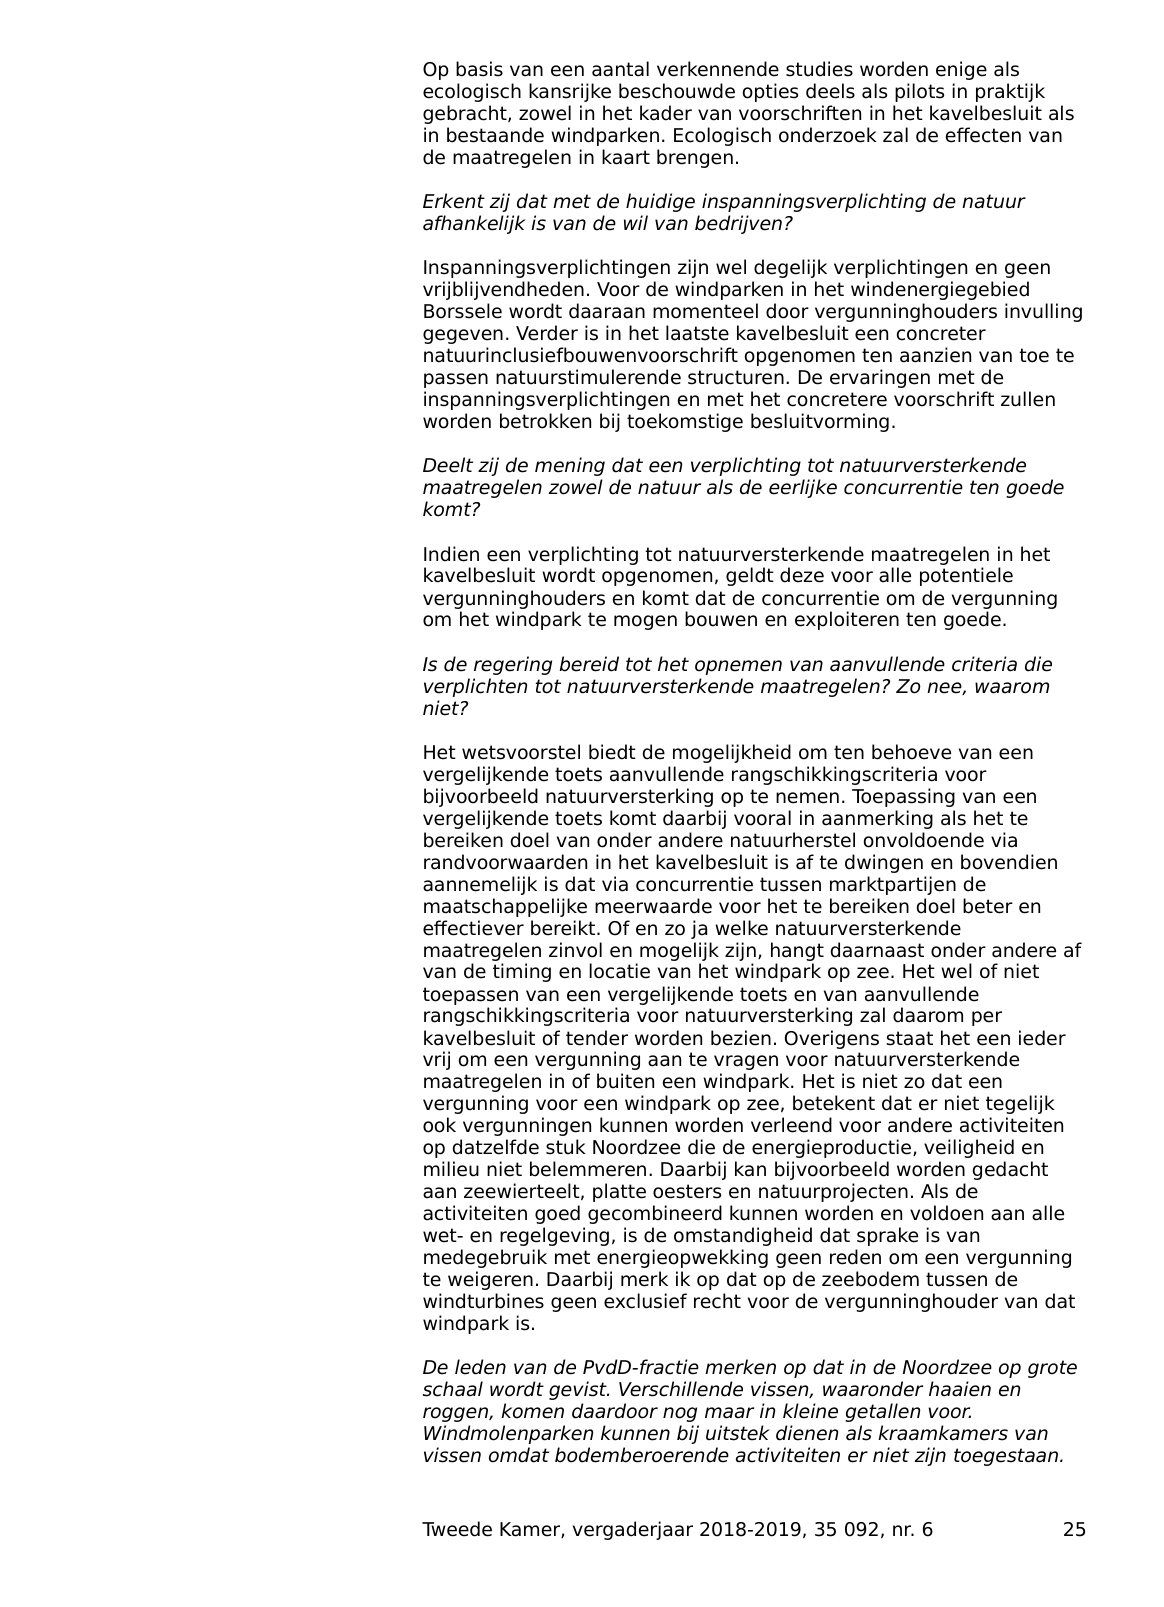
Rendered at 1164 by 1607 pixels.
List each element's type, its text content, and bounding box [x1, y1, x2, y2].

text De leden van de PvdD-fractie merken op dat in de Noordzee op grote schaal wordt gevist. Verschillende vissen, waaronder haaien en roggen, komen daardoor nog maar in kleine getallen voor. Windmolenparken kunnen bij uitstek dienen als kraamkamers van vissen omdat bodemberoerende activiteiten er niet zijn toegestaan. [422, 1357, 1087, 1467]
text Inspanningsverplichtingen zijn wel degelijk verplichtingen en geen vrijblijvendheden. Voor de windparken in het windenergiegebied Borssele wordt daaraan momenteel door vergunninghouders invulling gegeven. Verder is in het laatste kavelbesluit een concreter natuurinclusiefbouwenvoorschrift opgenomen ten aanzien van toe te passen natuurstimulerende structuren. De ervaringen met de inspanningsverplichtingen en met het concretere voorschrift zullen worden betrokken bij toekomstige besluitvorming. [422, 257, 1087, 433]
text Is de regering bereid tot het opnemen van aanvullende criteria die verplichten tot natuurversterkende maatregelen? Zo nee, waarom niet? [422, 653, 1087, 719]
text Op basis van een aantal verkennende studies worden enige als ecologisch kansrijke beschouwde opties deels als pilots in praktijk gebracht, zowel in het kader van voorschriften in het kavelbesluit als in bestaande windparken. Ecologisch onderzoek zal de effecten van de maatregelen in kaart brengen. [422, 59, 1087, 169]
text Deelt zij de mening dat een verplichting tot natuurversterkende maatregelen zowel de natuur als de eerlijke concurrentie ten goede komt? [422, 455, 1087, 521]
text Indien een verplichting tot natuurversterkende maatregelen in het kavelbesluit wordt opgenomen, geldt deze voor alle potentiele vergunninghouders en komt dat de concurrentie om de vergunning om het windpark te mogen bouwen en exploiteren ten goede. [422, 543, 1087, 631]
text Het wetsvoorstel biedt de mogelijkheid om ten behoeve van een vergelijkende toets aanvullende rangschikkingscriteria voor bijvoorbeeld natuurversterking op te nemen. Toepassing van een vergelijkende toets komt daarbij vooral in aanmerking als het te bereiken doel van onder andere natuurherstel onvoldoende via randvoorwaarden in het kavelbesluit is af te dwingen en bovendien aannemelijk is dat via concurrentie tussen marktpartijen de maatschappelijke meerwaarde voor het te bereiken doel beter en effectiever bereikt. Of en zo ja welke natuurversterkende maatregelen zinvol en mogelijk zijn, hangt daarnaast onder andere af van de timing en locatie van het windpark op zee. Het wel of niet toepassen van een vergelijkende toets en van aanvullende rangschikkingscriteria voor natuurversterking zal daarom per kavelbesluit of tender worden bezien. Overigens staat het een ieder vrij om een vergunning aan te vragen voor natuurversterkende maatregelen in of buiten een windpark. Het is niet zo dat een vergunning voor een windpark op zee, betekent dat er niet tegelijk ook vergunningen kunnen worden verleend voor andere activiteiten op datzelfde stuk Noordzee die de energieproductie, veiligheid en milieu niet belemmeren. Daarbij kan bijvoorbeeld worden gedacht aan zeewierteelt, platte oesters en natuurprojecten. Als de activiteiten goed gecombineerd kunnen worden en voldoen aan alle wet- en regelgeving, is de omstandigheid dat sprake is van medegebruik met energieopwekking geen reden om een vergunning te weigeren. Daarbij merk ik op dat op de zeebodem tussen de windturbines geen exclusief recht voor de vergunninghouder van dat windpark is. [422, 742, 1087, 1335]
text Erkent zij dat met de huidige inspanningsverplichting de natuur afhankelijk is van de wil van bedrijven? [422, 191, 1087, 235]
